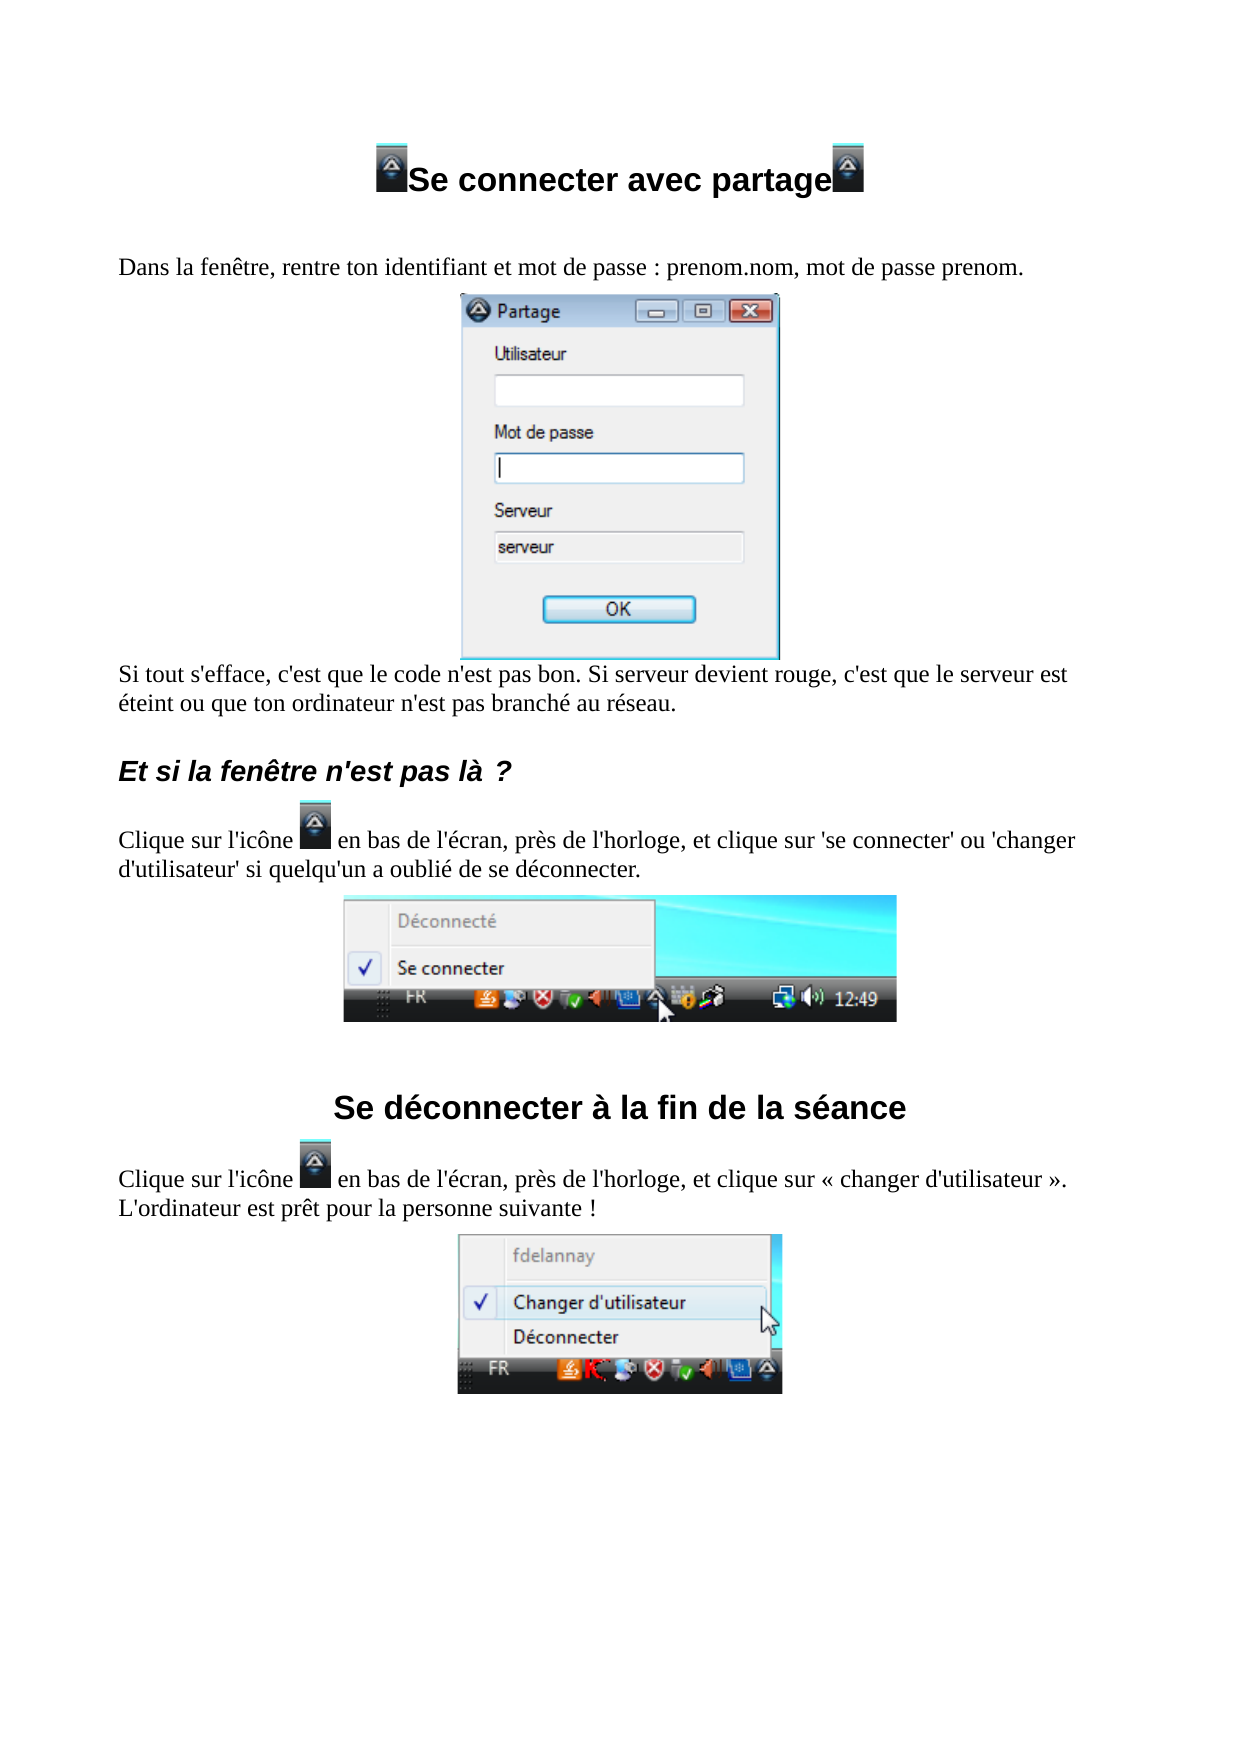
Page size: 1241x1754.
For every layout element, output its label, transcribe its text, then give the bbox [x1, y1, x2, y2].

text Clique sur l'icône en bas de l'écran, près de l'horloge, et clique sur « changer d'utilisateur ». L'ordinateur est prêt pour la personne suivante ! [118, 1139, 1122, 1222]
subtitle Se connecter avec partage [118, 143, 1122, 199]
text Si tout s'efface, c'est que le code n'est pas bon. Si serveur devient rouge, c'est que le serveur est éteint ou que ton ordinateur n'est pas branché au réseau. [118, 294, 1122, 717]
picture [376, 143, 408, 192]
subtitle Et si la fenêtre n'est pas là ? [118, 754, 1122, 788]
text Dans la fenêtre, rentre ton identifiant et mot de passe : prenom.nom, mot de passe prenom. [118, 252, 1122, 281]
picture [460, 293, 781, 660]
subtitle Se déconnecter à la fin de la séance [118, 1088, 1122, 1127]
picture [457, 1234, 783, 1394]
picture [832, 143, 864, 192]
picture [343, 895, 897, 1022]
text Clique sur l'icône en bas de l'écran, près de l'horloge, et clique sur 'se connecter' ou 'changer d'utilisateur' si quelqu'un a oublié de se déconnecter. [118, 800, 1122, 883]
picture [299, 1139, 331, 1188]
picture [299, 800, 331, 849]
